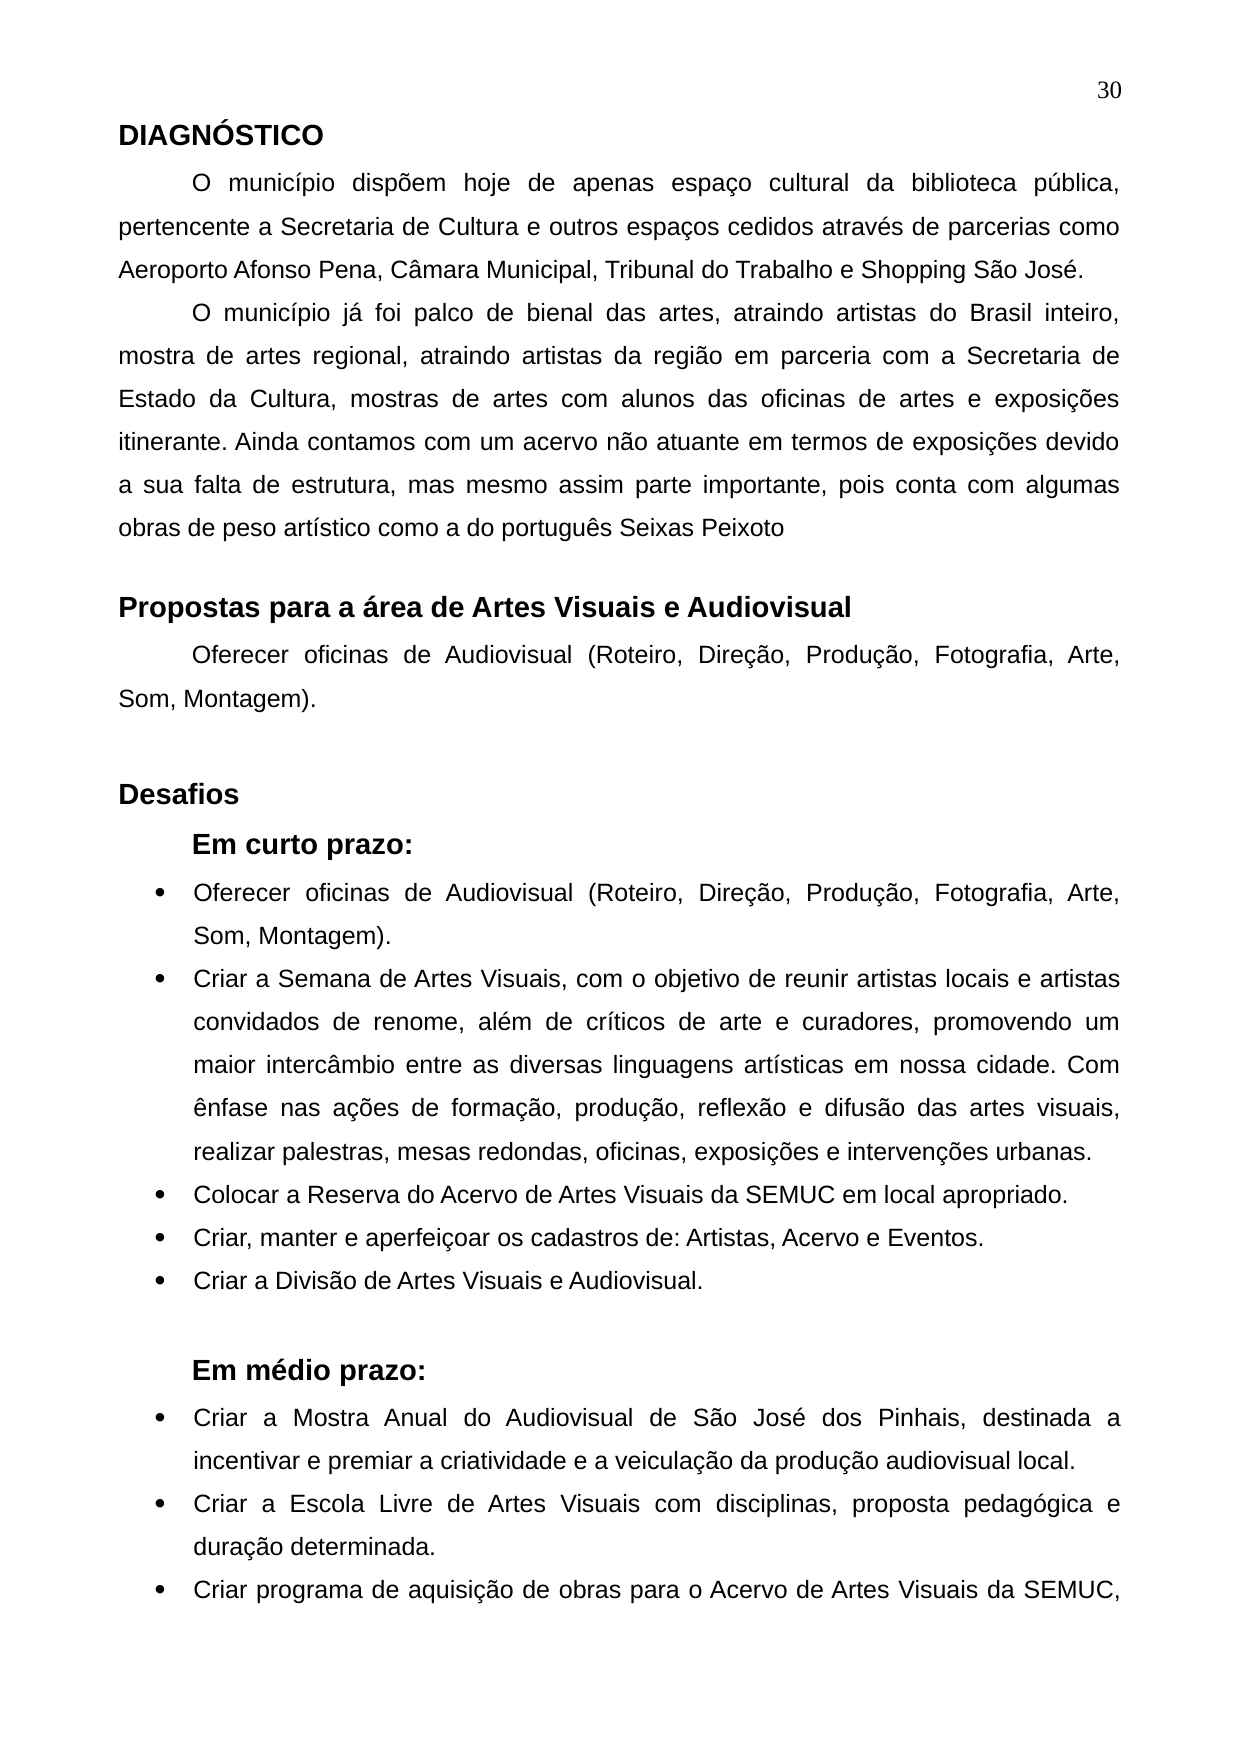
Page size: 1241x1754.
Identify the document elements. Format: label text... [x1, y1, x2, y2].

list Criar a Mostra Anual do Audiovisual de São José dos Pinhais, destinada a incentivar e premiar a criatividade e a veiculação da produção audiovisual local. [156, 1403, 1122, 1475]
text Desafios [118, 777, 1122, 811]
list Criar a Escola Livre de Artes Visuais com disciplinas, proposta pedagógica e duração determinada. [156, 1489, 1122, 1561]
text DIAGNÓSTICO [118, 118, 1122, 152]
list Oferecer oficinas de Audiovisual (Roteiro, Direção, Produção, Fotografia, Arte, Som, Montagem). [156, 878, 1122, 949]
list Criar a Semana de Artes Visuais, com o objetivo de reunir artistas locais e artistas convidados de renome, além de críticos de arte e curadores, promovendo um maior intercâmbio entre as diversas linguagens artísticas em nossa cidade. Com ênfase nas ações de formação, produção, reflexão e difusão das artes visuais, realizar palestras, mesas redondas, oficinas, exposições e intervenções urbanas. [156, 964, 1122, 1165]
text O município já foi palco de bienal das artes, atraindo artistas do Brasil inteiro, mostra de artes regional, atraindo artistas da região em parceria com a Secretaria de Estado da Cultura, mostras de artes com alunos das oficinas de artes e exposições itinerante. Ainda contamos com um acervo não atuante em termos de exposições devido a sua falta de estrutura, mas mesmo assim parte importante, pois conta com algumas obras de peso artístico como a do português Seixas Peixoto [118, 298, 1122, 542]
text Em curto prazo: [118, 827, 1122, 861]
list Colocar a Reserva do Acervo de Artes Visuais da SEMUC em local apropriado. [156, 1180, 1122, 1208]
text O município dispõem hoje de apenas espaço cultural da biblioteca pública, pertencente a Secretaria de Cultura e outros espaços cedidos através de parcerias como Aeroporto Afonso Pena, Câmara Municipal, Tribunal do Trabalho e Shopping São José. [118, 168, 1122, 283]
list Criar, manter e aperfeiçoar os cadastros de: Artistas, Acervo e Eventos. [156, 1223, 1122, 1252]
text Oferecer oficinas de Audiovisual (Roteiro, Direção, Produção, Fotografia, Arte, Som, Montagem). [118, 640, 1122, 712]
list Criar a Divisão de Artes Visuais e Audiovisual. [156, 1266, 1122, 1295]
text Propostas para a área de Artes Visuais e Audiovisual [118, 590, 1122, 624]
text Em médio prazo: [118, 1352, 1122, 1386]
list Criar programa de aquisição de obras para o Acervo de Artes Visuais da SEMUC, [156, 1576, 1122, 1604]
